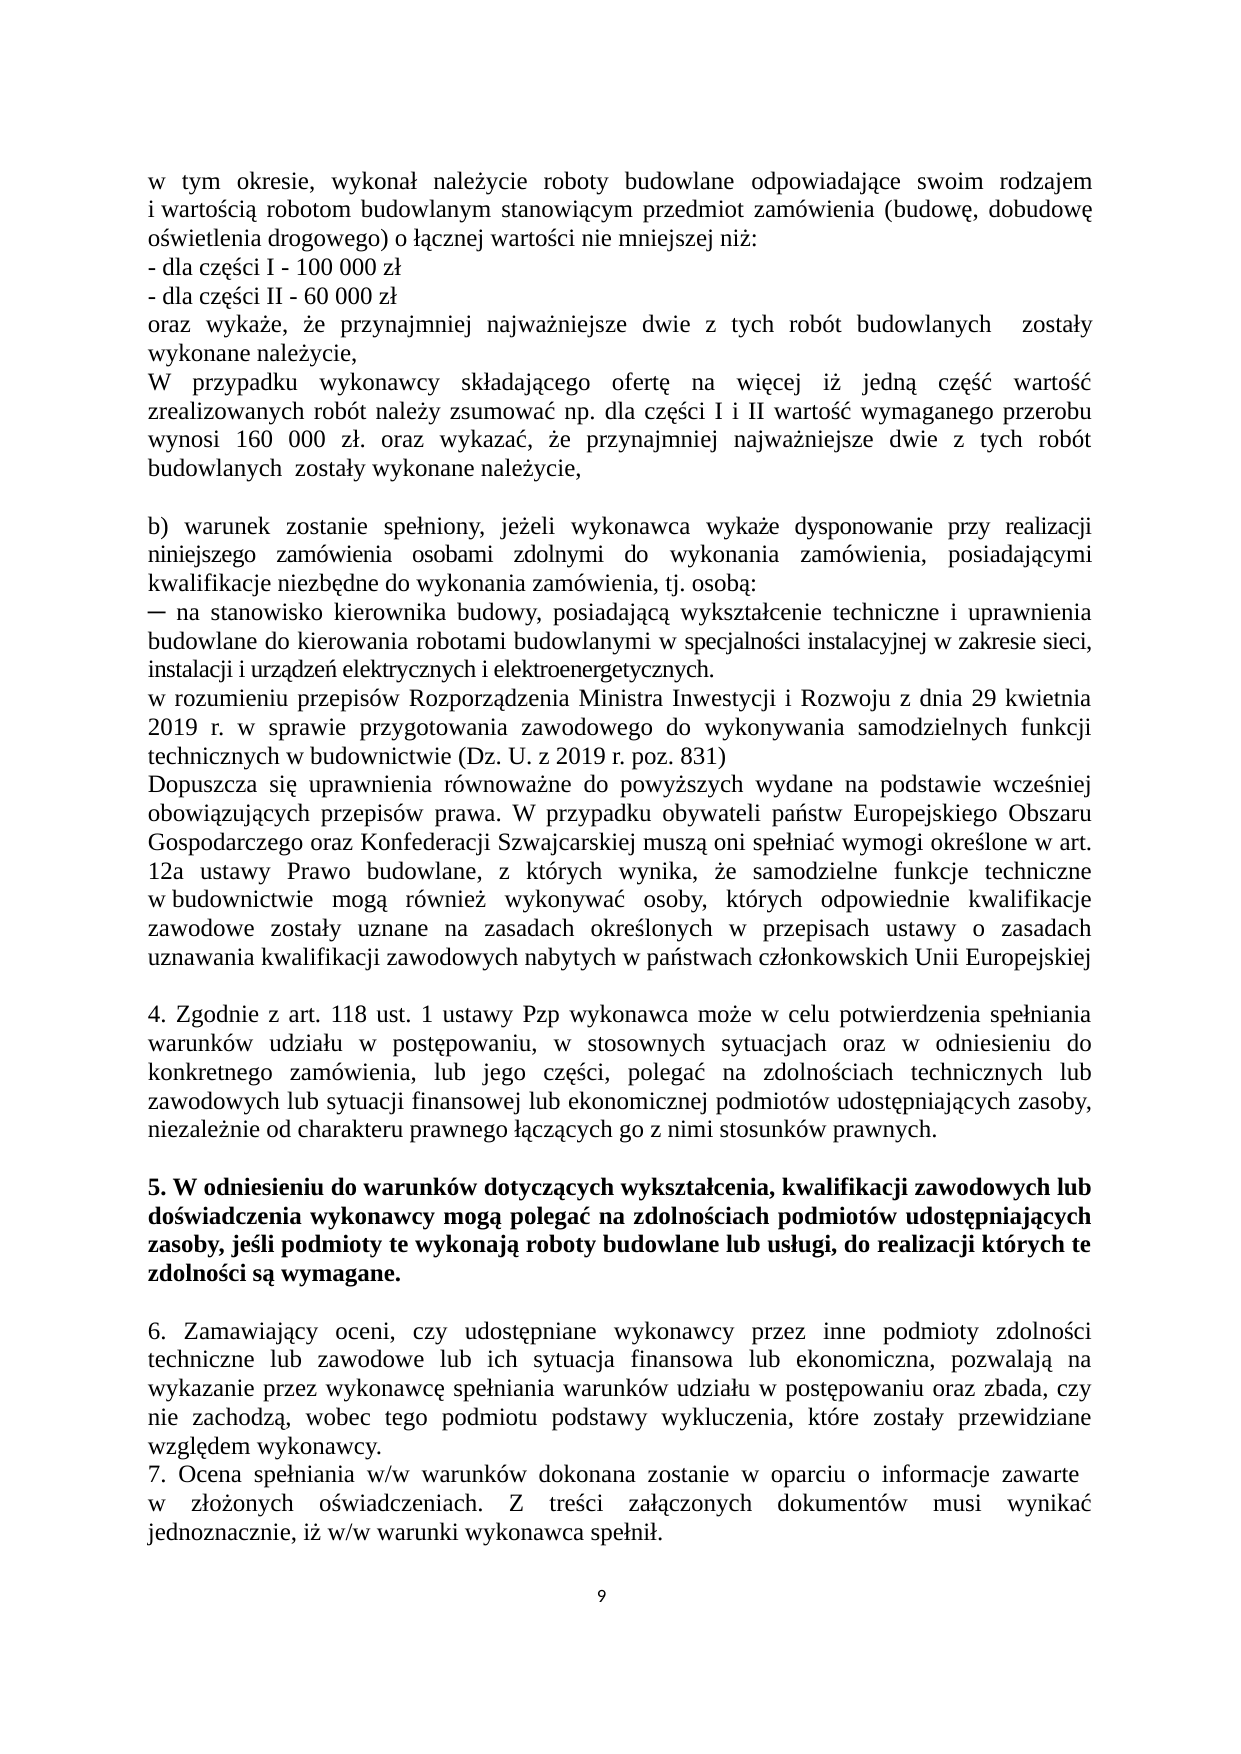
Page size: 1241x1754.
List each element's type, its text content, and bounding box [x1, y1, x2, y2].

text 7. Ocena spełniania w/w warunków dokonana zostanie w oparciu o informacje zawarte w złożonych oświadczeniach. Z treści załączonych dokumentów musi wynikać jednoznacznie, iż w/w warunki wykonawca spełnił. [148, 1459, 1093, 1546]
text b) warunek zostanie spełniony, jeżeli wykonawca wykaże dysponowanie przy realizacji niniejszego zamówienia osobami zdolnymi do wykonania zamówienia, posiadającymi kwalifikacje niezbędne do wykonania zamówienia, tj. osobą: [148, 511, 1093, 597]
text 4. Zgodnie z art. 118 ust. 1 ustawy Pzp wykonawca może w celu potwierdzenia spełniania warunków udziału w postępowaniu, w stosownych sytuacjach oraz w odniesieniu do konkretnego zamówienia, lub jego części, polegać na zdolnościach technicznych lub zawodowych lub sytuacji finansowej lub ekonomicznej podmiotów udostępniających zasoby, niezależnie od charakteru prawnego łączących go z nimi stosunków prawnych. [148, 999, 1093, 1143]
text 6. Zamawiający oceni, czy udostępniane wykonawcy przez inne podmioty zdolności techniczne lub zawodowe lub ich sytuacja finansowa lub ekonomiczna, pozwalają na wykazanie przez wykonawcę spełniania warunków udziału w postępowaniu oraz zbada, czy nie zachodzą, wobec tego podmiotu podstawy wykluczenia, które zostały przewidziane względem wykonawcy. [148, 1316, 1093, 1459]
text W przypadku wykonawcy składającego ofertę na więcej iż jedną część wartość zrealizowanych robót należy zsumować np. dla części I i II wartość wymaganego przerobu wynosi 160 000 zł. oraz wykazać, że przynajmniej najważniejsze dwie z tych robót budowlanych zostały wykonane należycie, [148, 367, 1093, 482]
text ─ na stanowisko kierownika budowy, posiadającą wykształcenie techniczne i uprawnienia budowlane do kierowania robotami budowlanymi w specjalności instalacyjnej w zakresie sieci, instalacji i urządzeń elektrycznych i elektroenergetycznych. [148, 597, 1093, 683]
text - dla części II - 60 000 zł [148, 281, 1093, 309]
text w rozumieniu przepisów Rozporządzenia Ministra Inwestycji i Rozwoju z dnia 29 kwietnia 2019 r. w sprawie przygotowania zawodowego do wykonywania samodzielnych funkcji technicznych w budownictwie (Dz. U. z 2019 r. poz. 831) [148, 683, 1093, 769]
text oraz wykaże, że przynajmniej najważniejsze dwie z tych robót budowlanych zostały wykonane należycie, [148, 309, 1093, 367]
text Dopuszcza się uprawnienia równoważne do powyższych wydane na podstawie wcześniej obowiązujących przepisów prawa. W przypadku obywateli państw Europejskiego Obszaru Gospodarczego oraz Konfederacji Szwajcarskiej muszą oni spełniać wymogi określone w art. 12a ustawy Prawo budowlane, z których wynika, że samodzielne funkcje techniczne w budownictwie mogą również wykonywać osoby, których odpowiednie kwalifikacje zawodowe zostały uznane na zasadach określonych w przepisach ustawy o zasadach uznawania kwalifikacji zawodowych nabytych w państwach członkowskich Unii Europejskiej [148, 769, 1093, 971]
text - dla części I - 100 000 zł [148, 252, 1093, 281]
text - w tym okresie, wykonał należycie roboty budowlane odpowiadające swoim rodzajem i wartością robotom budowlanym stanowiącym przedmiot zamówienia (budowę, dobudowę oświetlenia drogowego) o łącznej wartości nie mniejszej niż: [148, 166, 1093, 252]
text 5. W odniesieniu do warunków dotyczących wykształcenia, kwalifikacji zawodowych lub doświadczenia wykonawcy mogą polegać na zdolnościach podmiotów udostępniających zasoby, jeśli podmioty te wykonają roboty budowlane lub usługi, do realizacji których te zdolności są wymagane. [148, 1172, 1093, 1287]
